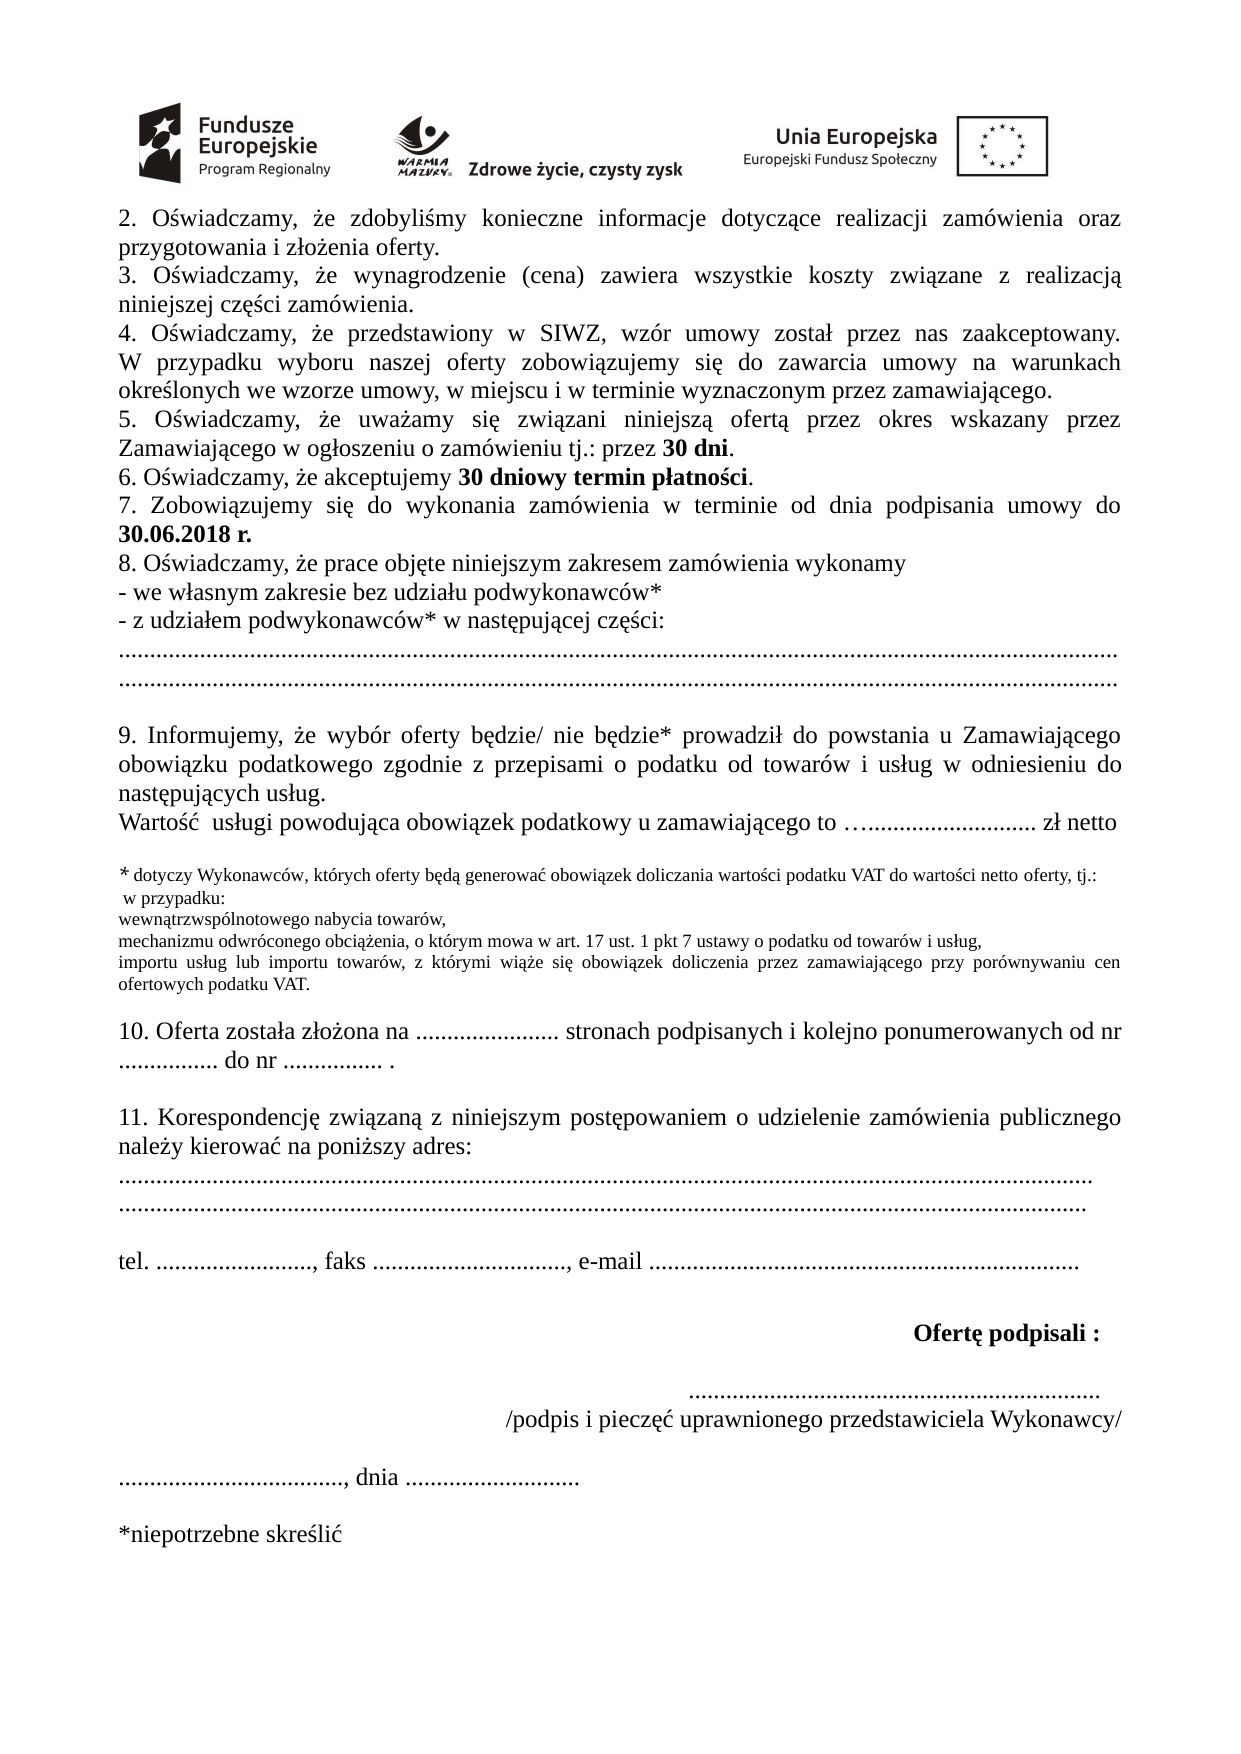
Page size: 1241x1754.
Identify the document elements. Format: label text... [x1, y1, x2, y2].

text 8. Oświadczamy, że prace objęte niniejszym zakresem zamówienia wykonamy [118, 548, 1122, 577]
list mechanizmu odwróconego obciążenia, o którym mowa w art. 17 ust. 1 pkt 7 ustawy o podatku od towarów i usług, [118, 930, 1122, 951]
text * dotyczy Wykonawców, których oferty będą generować obowiązek doliczania wartości podatku VAT do wartości netto oferty, tj.: [118, 861, 1122, 887]
list wewnątrzwspólnotowego nabycia towarów, [118, 908, 1122, 930]
text Ofertę podpisali : [118, 1318, 1122, 1375]
text - we własnym zakresie bez udziału podwykonawców* [118, 577, 1122, 606]
text .................................................................. [118, 1375, 1122, 1404]
text ............................................................................................................................................................ [118, 1160, 1122, 1188]
text Wartość usługi powodująca obowiązek podatkowy u zamawiającego to …........................... zł netto [118, 807, 1122, 836]
text ........................................................................................................................................................... [118, 1188, 1122, 1217]
text *niepotrzebne skreślić [118, 1519, 1122, 1548]
text 5. Oświadczamy, że uważamy się związani niniejszą ofertą przez okres wskazany przez Zamawiającego w ogłoszeniu o zamówieniu tj.: przez 30 dni. [118, 404, 1122, 462]
text 2. Oświadczamy, że zdobyliśmy konieczne informacje dotyczące realizacji zamówienia oraz przygotowania i złożenia oferty. [118, 203, 1122, 261]
text 3. Oświadczamy, że wynagrodzenie (cena) zawiera wszystkie koszty związane z realizacją niniejszej części zamówienia. [118, 261, 1122, 318]
text /podpis i pieczęć uprawnionego przedstawiciela Wykonawcy/ [118, 1404, 1122, 1433]
text 9. Informujemy, że wybór oferty będzie/ nie będzie* prowadził do powstania u Zamawiającego obowiązku podatkowego zgodnie z przepisami o podatku od towarów i usług w odniesieniu do następujących usług. [118, 721, 1122, 807]
text tel. ........................., faks ..............................., e-mail ..................................................................... [118, 1246, 1122, 1275]
text 4. Oświadczamy, że przedstawiony w SIWZ, wzór umowy został przez nas zaakceptowany. W przypadku wyboru naszej oferty zobowiązujemy się do zawarcia umowy na warunkach określonych we wzorze umowy, w miejscu i w terminie wyznaczonym przez zamawiającego. [118, 318, 1122, 404]
text w przypadku: [118, 887, 1122, 908]
list importu usług lub importu towarów, z którymi wiąże się obowiązek doliczenia przez zamawiającego przy porównywaniu cen ofertowych podatku VAT. [118, 951, 1122, 994]
text 6. Oświadczamy, że akceptujemy 30 dniowy termin płatności. [118, 462, 1122, 491]
text ...................................., dnia ............................ [118, 1462, 1122, 1490]
text 7. Zobowiązujemy się do wykonania zamówienia w terminie od dnia podpisania umowy do 30.06.2018 r. [118, 491, 1122, 548]
text 11. Korespondencję związaną z niniejszym postępowaniem o udzielenie zamówienia publicznego należy kierować na poniższy adres: [118, 1102, 1122, 1160]
text - z udziałem podwykonawców* w następującej części: ................................................................................................................................................................................................................................................................................................................................ [118, 606, 1122, 692]
text 10. Oferta została złożona na ....................... stronach podpisanych i kolejno ponumerowanych od nr ................ do nr ................ . [118, 1016, 1122, 1073]
